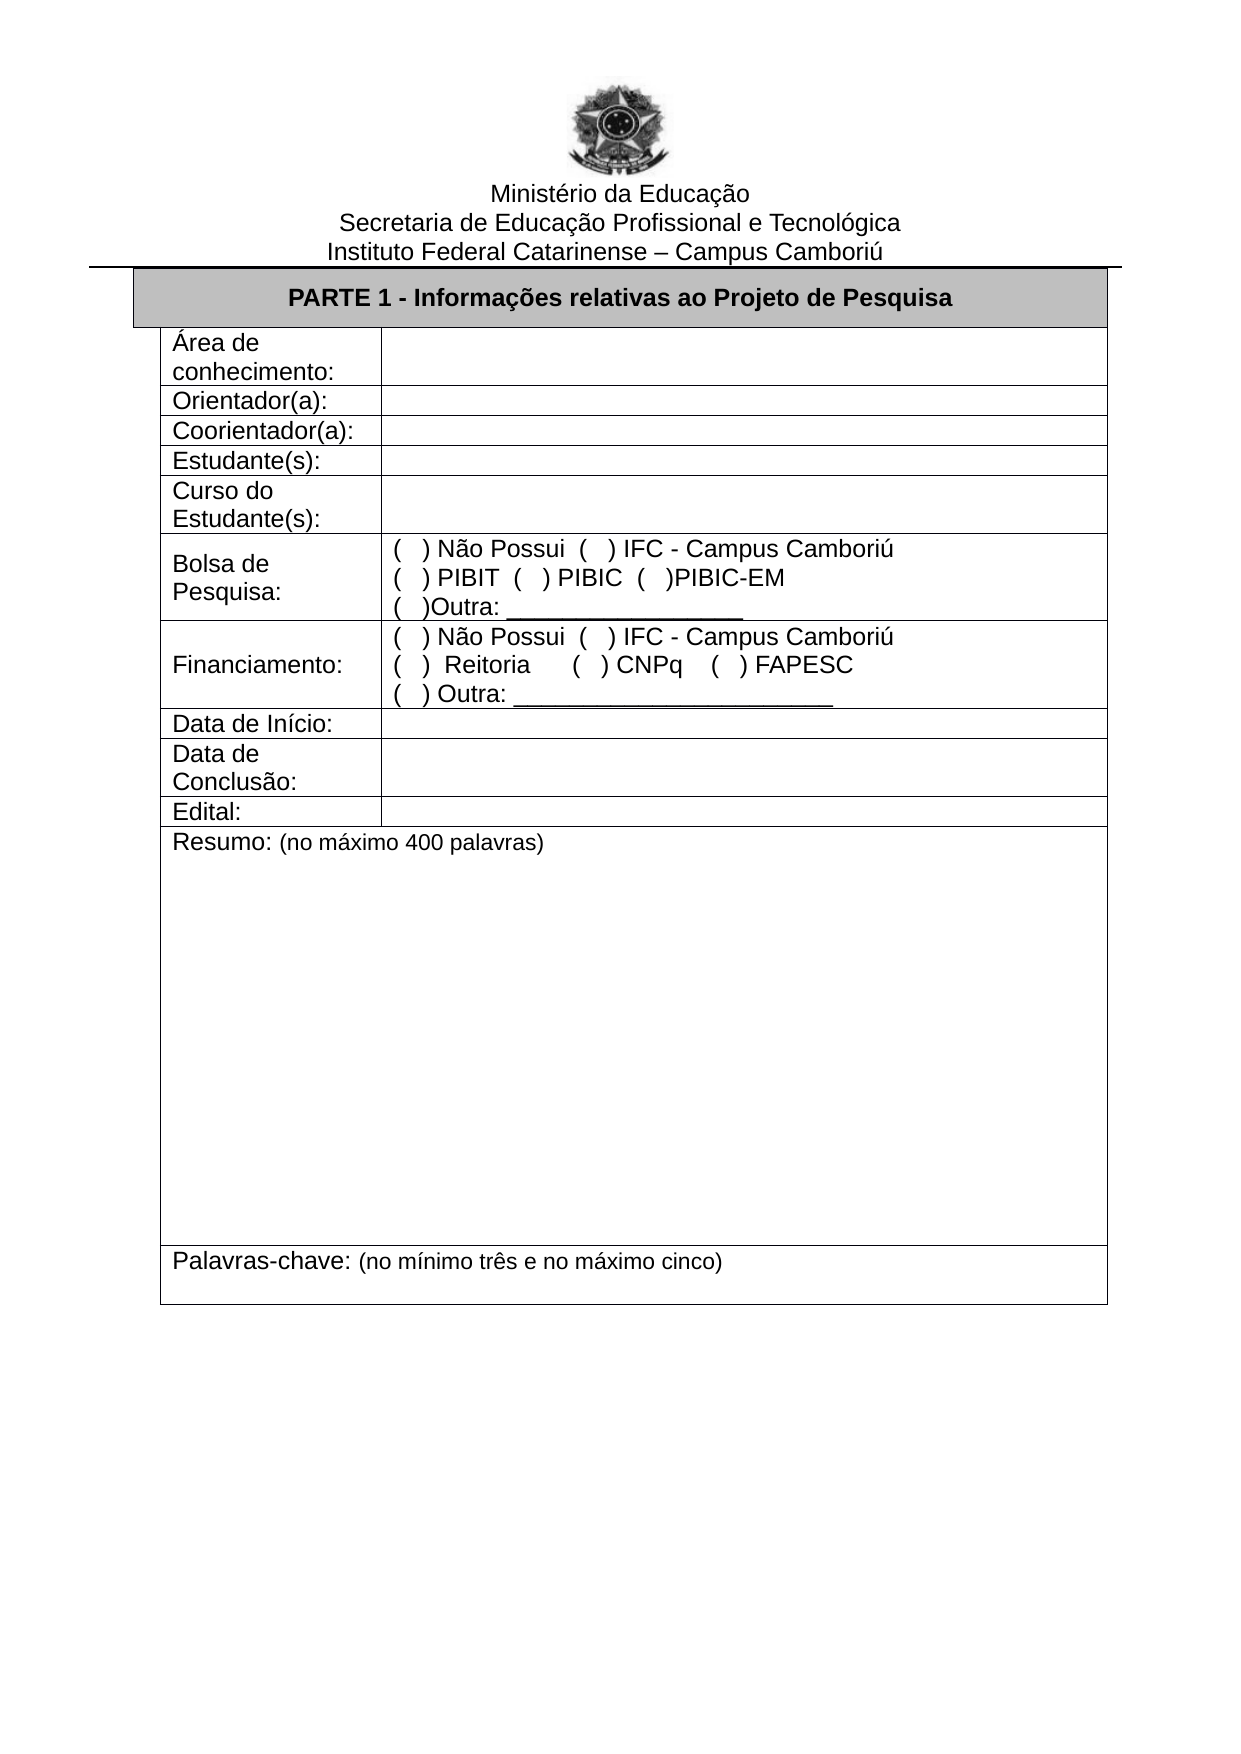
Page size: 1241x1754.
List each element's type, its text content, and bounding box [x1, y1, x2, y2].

table_cell [382, 416, 1107, 445]
table_cell [133, 415, 160, 445]
table_cell Estudante(s): [161, 446, 381, 474]
table_cell [133, 1245, 160, 1304]
table_cell [133, 796, 160, 826]
table_header PARTE 1 - Informações relativas ao Projeto de Pesquisa [134, 269, 1107, 327]
table_cell Palavras-chave: (no mínimo três e no máximo cinco) [161, 1246, 1107, 1304]
table_cell [133, 385, 160, 415]
table_cell [382, 476, 1107, 533]
table_cell Financiamento: [161, 621, 381, 708]
table_cell [133, 475, 160, 533]
table_cell Curso do Estudante(s): [161, 476, 381, 533]
table_cell [382, 709, 1107, 737]
table_cell Orientador(a): [161, 386, 381, 415]
table_cell [133, 533, 160, 620]
table_cell [133, 620, 160, 708]
table_cell Bolsa de Pesquisa: [161, 534, 381, 620]
table_cell [382, 446, 1107, 474]
table_cell Data de Início: [161, 709, 381, 737]
table_cell [382, 386, 1107, 415]
table_cell ( ) Não Possui ( ) IFC - Campus Camboriú ( ) PIBIT ( ) PIBIC ( )PIBIC-EM ( )Outra: _________________ [382, 534, 1107, 620]
table_cell [133, 708, 160, 737]
table_cell ( ) Não Possui ( ) IFC - Campus Camboriú ( ) Reitoria ( ) CNPq ( ) FAPESC ( ) Outra: _______________________ [382, 621, 1107, 708]
table_cell Coorientador(a): [161, 416, 381, 445]
table_cell [382, 739, 1107, 796]
table_cell Edital: [161, 797, 381, 826]
table_cell [382, 328, 1107, 385]
table_cell [382, 797, 1107, 826]
table_cell [133, 328, 160, 385]
table_cell [133, 826, 160, 1245]
table_cell [133, 445, 160, 474]
table_cell Resumo: (no máximo 400 palavras) [161, 827, 1107, 1245]
table_cell [133, 738, 160, 796]
table_cell Área de conhecimento: [161, 328, 381, 385]
table_cell Data de Conclusão: [161, 739, 381, 796]
